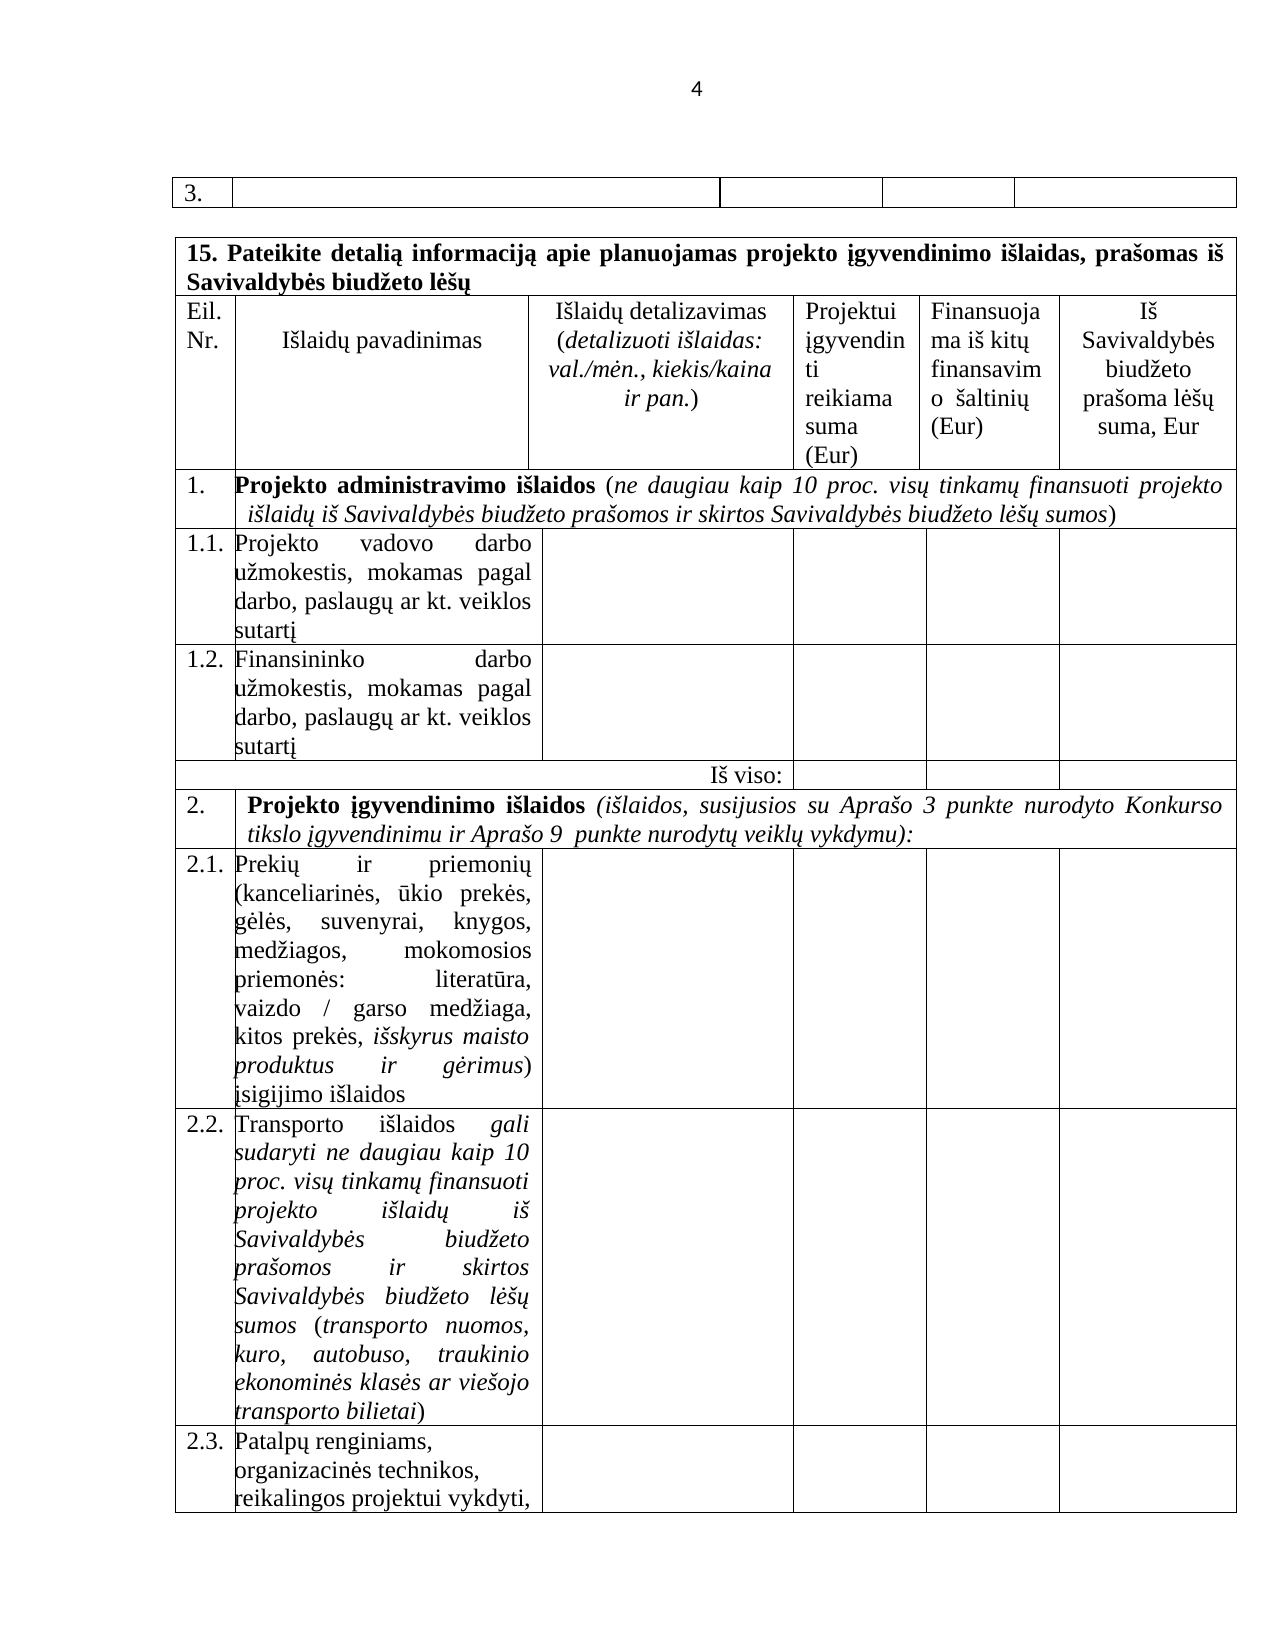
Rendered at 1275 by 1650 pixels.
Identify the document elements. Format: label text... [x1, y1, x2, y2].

table_cell 1.1. [176, 529, 235, 643]
table_cell [794, 1426, 926, 1512]
table_cell [543, 849, 793, 1108]
table_cell Patalpų renginiams, organizacinės technikos, reikalingos projektui vykdyti, [236, 1426, 542, 1512]
table_cell 2.2. [176, 1109, 235, 1425]
table_cell [927, 849, 1059, 1108]
table_cell Išlaidų pavadinimas [236, 296, 528, 469]
table_cell Iš viso: [176, 761, 793, 789]
table_cell Projekto administravimo išlaidos (ne daugiau kaip 10 proc. visų tinkamų finansuoti projekto išlaidų iš Savivaldybės biudžeto prašomos ir skirtos Savivaldybės biudžeto lėšų sumos) [236, 470, 1236, 527]
table_cell Eil. Nr. [176, 296, 235, 469]
table_cell [543, 1426, 793, 1512]
table_cell [1060, 529, 1236, 643]
table_cell Finansininko darbo užmokestis, mokamas pagal darbo, paslaugų ar kt. veiklos sutartį [236, 645, 542, 759]
table_cell Projekto įgyvendinimo išlaidos (išlaidos, susijusios su Aprašo 3 punkte nurodyto Konkurso tikslo įgyvendinimu ir Aprašo 9 punkte nurodytų veiklų vykdymu): [236, 790, 1236, 848]
table_cell Išlaidų detalizavimas (detalizuoti išlaidas: val./mėn., kiekis/kaina ir pan.) [529, 296, 793, 469]
table_cell [543, 645, 793, 759]
table_cell [927, 761, 1059, 789]
table_cell [1060, 761, 1236, 789]
table_cell [543, 1109, 793, 1425]
table_cell [233, 178, 719, 207]
table_header 15. Pateikite detalią informaciją apie planuojamas projekto įgyvendinimo išlaidas, prašomas iš Savivaldybės biudžeto lėšų [176, 238, 1236, 295]
table_cell 1.2. [176, 645, 235, 759]
table_cell Transporto išlaidos gali sudaryti ne daugiau kaip 10 proc. visų tinkamų finansuoti projekto išlaidų iš Savivaldybės biudžeto prašomos ir skirtos Savivaldybės biudžeto lėšų sumos (transporto nuomos, kuro, autobuso, traukinio ekonominės klasės ar viešojo transporto bilietai) [236, 1109, 542, 1425]
table_cell [1060, 1109, 1236, 1425]
table_cell [794, 761, 926, 789]
table_cell [543, 529, 793, 643]
table_cell Finansuojama iš kitų finansavimo šaltinių (Eur) [920, 296, 1059, 469]
table_cell [927, 645, 1059, 759]
table_cell 1. [176, 470, 235, 527]
table_cell [1015, 178, 1236, 207]
table_cell [794, 529, 926, 643]
table_cell [1060, 645, 1236, 759]
table_cell [927, 1109, 1059, 1425]
table_cell Prekių ir priemonių (kanceliarinės, ūkio prekės, gėlės, suvenyrai, knygos, medžiagos, mokomosios priemonės: literatūra, vaizdo / garso medžiaga, kitos prekės, išskyrus maisto produktus ir gėrimus) įsigijimo išlaidos [236, 849, 542, 1108]
table_cell [883, 178, 1014, 207]
table_cell 2.3. [176, 1426, 235, 1512]
table_cell Projekto vadovo darbo užmokestis, mokamas pagal darbo, paslaugų ar kt. veiklos sutartį [236, 529, 542, 643]
table_cell [1060, 849, 1236, 1108]
table_cell Iš Savivaldybės biudžeto prašoma lėšų suma, Eur [1060, 296, 1236, 469]
table_cell Projektui įgyvendinti reikiama suma (Eur) [794, 296, 919, 469]
table_cell [794, 1109, 926, 1425]
table_cell [794, 645, 926, 759]
table_cell 2. [176, 790, 235, 848]
table_cell 3. [173, 178, 232, 207]
table_cell [794, 849, 926, 1108]
table_cell [927, 1426, 1059, 1512]
table_cell 2.1. [176, 849, 235, 1108]
table_cell [721, 178, 882, 207]
table_cell [927, 529, 1059, 643]
table_cell [1060, 1426, 1236, 1512]
